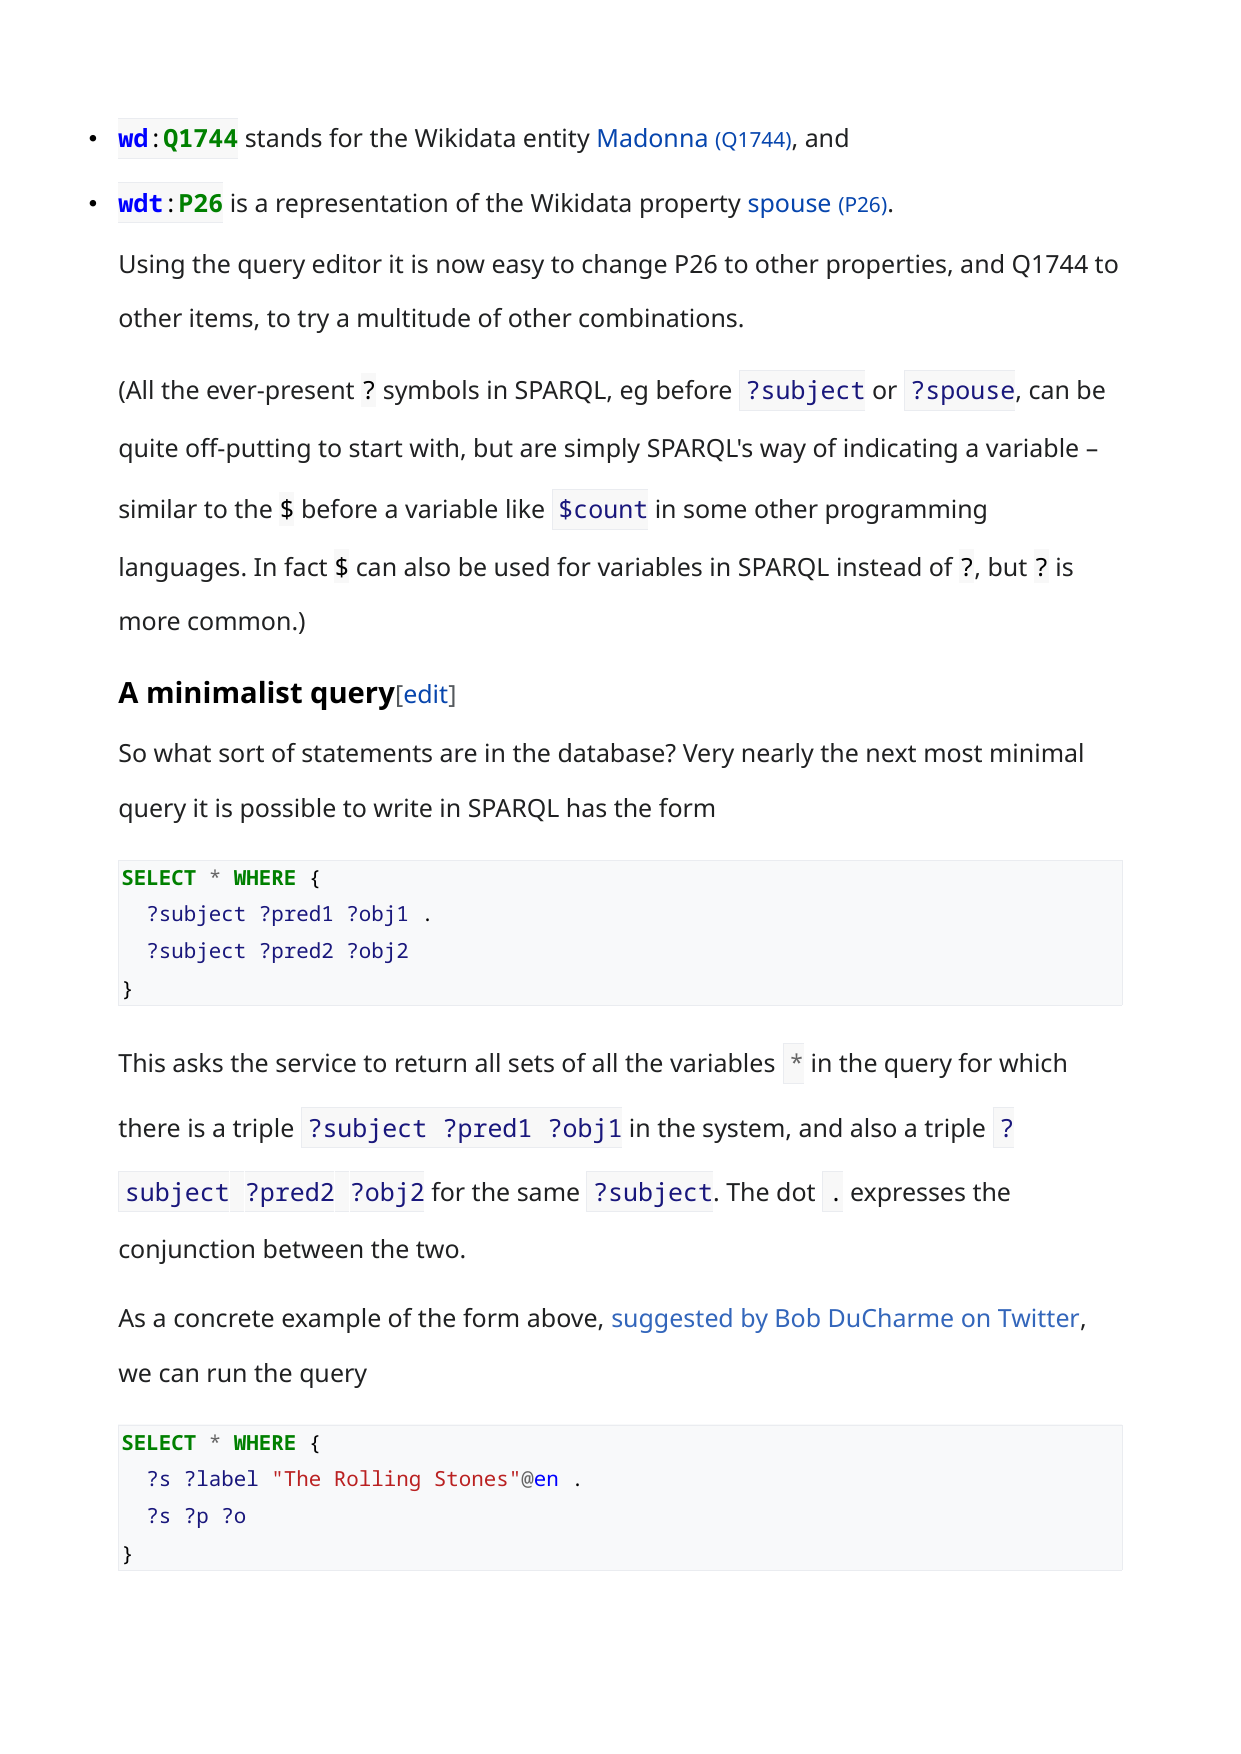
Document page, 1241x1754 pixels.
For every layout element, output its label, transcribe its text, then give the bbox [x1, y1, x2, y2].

text ?s ?p ?o [119, 1498, 1122, 1530]
text So what sort of statements are in the database? Very nearly the next most minimal query it is possible to write in SPARQL has the form [118, 736, 1122, 825]
text Using the query editor it is now easy to change P26 to other properties, and Q1744 to other items, to try a multitude of other combinations. [118, 246, 1122, 335]
text (All the ever-present ? symbols in SPARQL, eg before ?subject or ?spouse, can be quite off-putting to start with, but are simply SPARQL's way of indicating a variable – similar to the $ before a variable like $count in some other programming languages. In fact $ can also be used for variables in SPARQL instead of ?, but ? is more common.) [118, 370, 1122, 638]
subtitle A minimalist query[edit] [118, 673, 1122, 712]
text SELECT * WHERE { [119, 861, 1122, 891]
list wdt:P26 is a representation of the Wikidata property spouse (P26). [118, 182, 1122, 222]
text ?subject ?pred2 ?obj2 [119, 934, 1122, 965]
text ?subject ?pred1 ?obj1 . [119, 897, 1122, 928]
text As a concrete example of the form above, suggested by Bob DuCharme on Twitter, we can run the query [118, 1301, 1122, 1389]
text ?s ?label "The Rolling Stones"@en . [119, 1461, 1122, 1493]
text } [119, 971, 1122, 1005]
list wd:Q1744 stands for the Wikidata entity Madonna (Q1744), and [118, 118, 1122, 158]
text This asks the service to return all sets of all the variables * in the query for which there is a triple ?subject ?pred1 ?obj1 in the system, and also a triple ?subject ?pred2 ?obj2 for the same ?subject. The dot . expresses the conjunction between the two. [118, 1043, 1122, 1266]
text SELECT * WHERE { [119, 1426, 1122, 1456]
text } [119, 1536, 1122, 1570]
